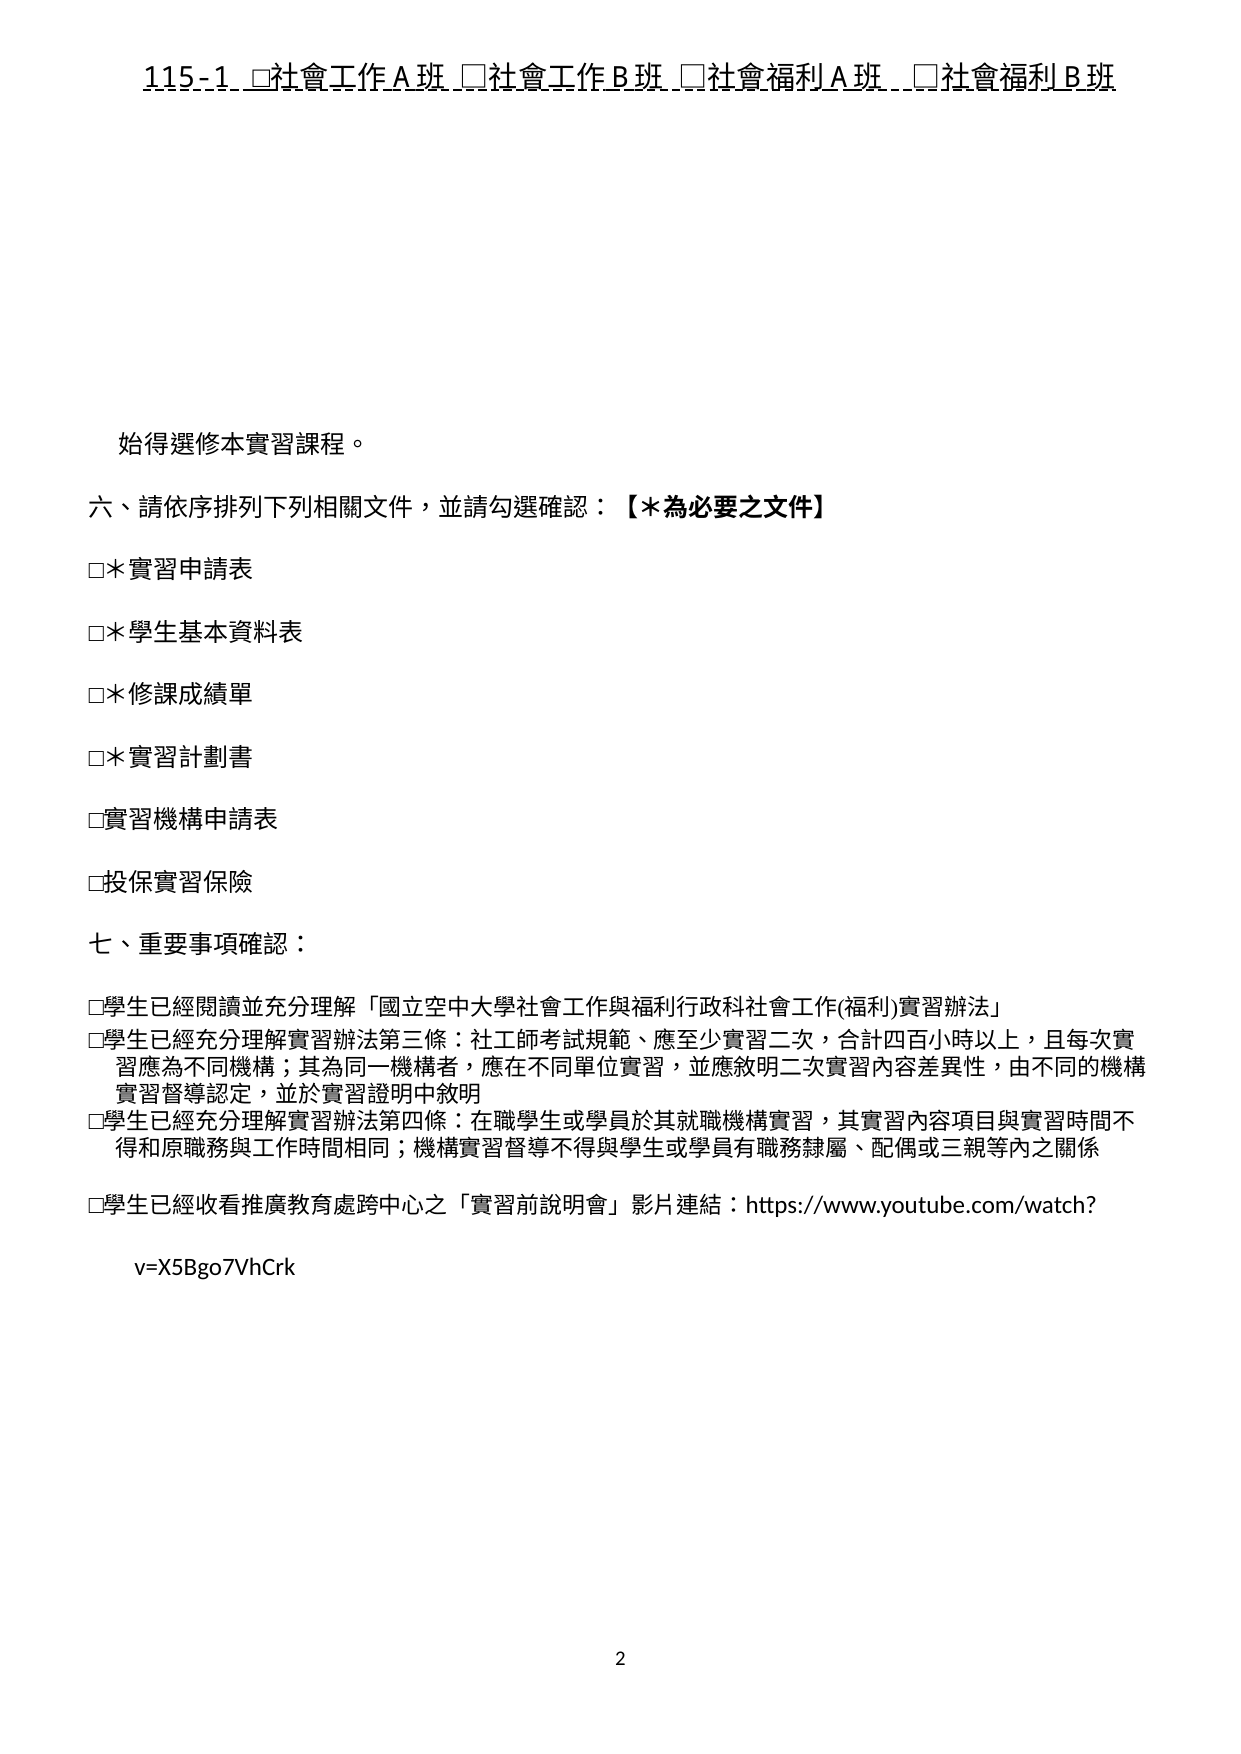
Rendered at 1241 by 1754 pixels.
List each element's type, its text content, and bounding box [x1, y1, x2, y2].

text □學生已經充分理解實習辦法第三條：社工師考試規範、應至少實習二次，合計四百小時以上，且每次實習應為不同機構；其為同一機構者，應在不同單位實習，並應敘明二次實習內容差異性，由不同的機構實習督導認定，並於實習證明中敘明 [89, 1026, 1152, 1108]
text □＊實習計劃書 [89, 714, 1152, 776]
text □＊實習申請表 [89, 526, 1152, 589]
text 六、請依序排列下列相關文件，並請勾選確認：【＊為必要之文件】 [89, 464, 1152, 526]
text 始得選修本實習課程。 [89, 401, 1152, 464]
text □學生已經閱讀並充分理解「國立空中大學社會工作與福利行政科社會工作(福利)實習辦法」 [89, 964, 1152, 1026]
text 七、重要事項確認： [89, 901, 1152, 964]
text □實習機構申請表 [89, 776, 1152, 839]
text □＊學生基本資料表 [89, 589, 1152, 651]
text □＊修課成績單 [89, 651, 1152, 714]
text □學生已經收看推廣教育處跨中心之「實習前說明會」影片連結：https://www.youtube.com/watch?v=X5Bgo7VhCrk [89, 1162, 1152, 1287]
text □學生已經充分理解實習辦法第四條：在職學生或學員於其就職機構實習，其實習內容項目與實習時間不得和原職務與工作時間相同；機構實習督導不得與學生或學員有職務隸屬、配偶或三親等內之關係 [89, 1108, 1152, 1162]
text □投保實習保險 [89, 839, 1152, 901]
